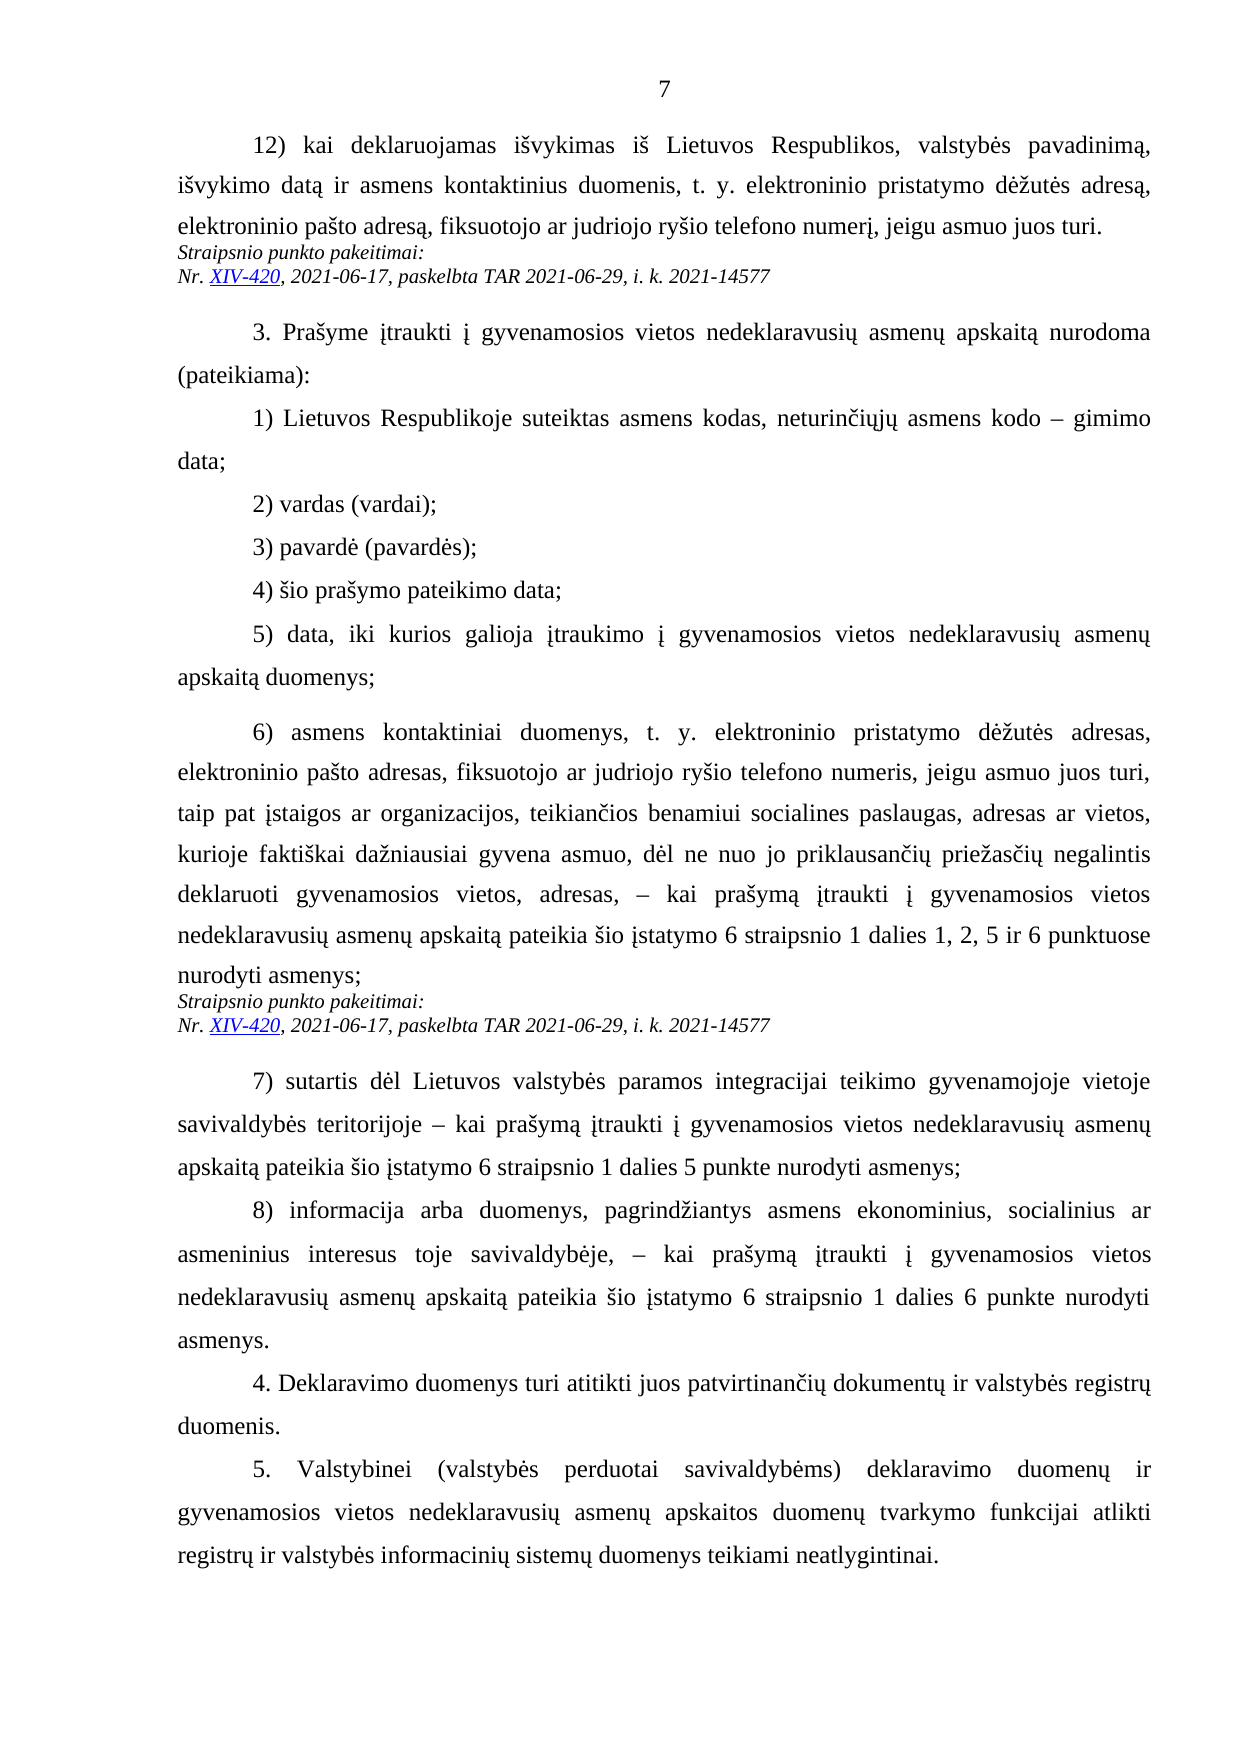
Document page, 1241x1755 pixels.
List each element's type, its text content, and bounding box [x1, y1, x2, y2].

text 4) šio prašymo pateikimo data; [177, 576, 1152, 604]
text 4. Deklaravimo duomenys turi atitikti juos patvirtinančių dokumentų ir valstybės registrų duomenis. [177, 1368, 1152, 1440]
text Nr. XIV-420, 2021-06-17, paskelbta TAR 2021-06-29, i. k. 2021-14577 [177, 264, 1152, 288]
text 5) data, iki kurios galioja įtraukimo į gyvenamosios vietos nedeklaravusių asmenų apskaitą duomenys; [177, 619, 1152, 691]
text Straipsnio punkto pakeitimai: [177, 989, 1152, 1013]
text 3. Prašyme įtraukti į gyvenamosios vietos nedeklaravusių asmenų apskaitą nurodoma (pateikiama): [177, 317, 1152, 389]
text 8) informacija arba duomenys, pagrindžiantys asmens ekonominius, socialinius ar asmeninius interesus toje savivaldybėje, – kai prašymą įtraukti į gyvenamosios vietos nedeklaravusių asmenų apskaitą pateikia šio įstatymo 6 straipsnio 1 dalies 6 punkte nurodyti asmenys. [177, 1196, 1152, 1354]
text 1) Lietuvos Respublikoje suteiktas asmens kodas, neturinčiųjų asmens kodo – gimimo data; [177, 403, 1152, 475]
text 7) sutartis dėl Lietuvos valstybės paramos integracijai teikimo gyvenamojoje vietoje savivaldybės teritorijoje – kai prašymą įtraukti į gyvenamosios vietos nedeklaravusių asmenų apskaitą pateikia šio įstatymo 6 straipsnio 1 dalies 5 punkte nurodyti asmenys; [177, 1066, 1152, 1181]
text Nr. XIV-420, 2021-06-17, paskelbta TAR 2021-06-29, i. k. 2021-14577 [177, 1013, 1152, 1037]
text 5. Valstybinei (valstybės perduotai savivaldybėms) deklaravimo duomenų ir gyvenamosios vietos nedeklaravusių asmenų apskaitos duomenų tvarkymo funkcijai atlikti registrų ir valstybės informacinių sistemų duomenys teikiami neatlygintinai. [177, 1454, 1152, 1569]
text 2) vardas (vardai); [177, 489, 1152, 518]
text 12) kai deklaruojamas išvykimas iš Lietuvos Respublikos, valstybės pavadinimą, išvykimo datą ir asmens kontaktinius duomenis, t. y. elektroninio pristatymo dėžutės adresą, elektroninio pašto adresą, fiksuotojo ar judriojo ryšio telefono numerį, jeigu asmuo juos turi. [177, 118, 1152, 240]
text 6) asmens kontaktiniai duomenys, t. y. elektroninio pristatymo dėžutės adresas, elektroninio pašto adresas, fiksuotojo ar judriojo ryšio telefono numeris, jeigu asmuo juos turi, taip pat įstaigos ar organizacijos, teikiančios benamiui socialines paslaugas, adresas ar vietos, kurioje faktiškai dažniausiai gyvena asmuo, dėl ne nuo jo priklausančių priežasčių negalintis deklaruoti gyvenamosios vietos, adresas, – kai prašymą įtraukti į gyvenamosios vietos nedeklaravusių asmenų apskaitą pateikia šio įstatymo 6 straipsnio 1 dalies 1, 2, 5 ir 6 punktuose nurodyti asmenys; [177, 705, 1152, 989]
text 3) pavardė (pavardės); [177, 532, 1152, 561]
text Straipsnio punkto pakeitimai: [177, 240, 1152, 264]
